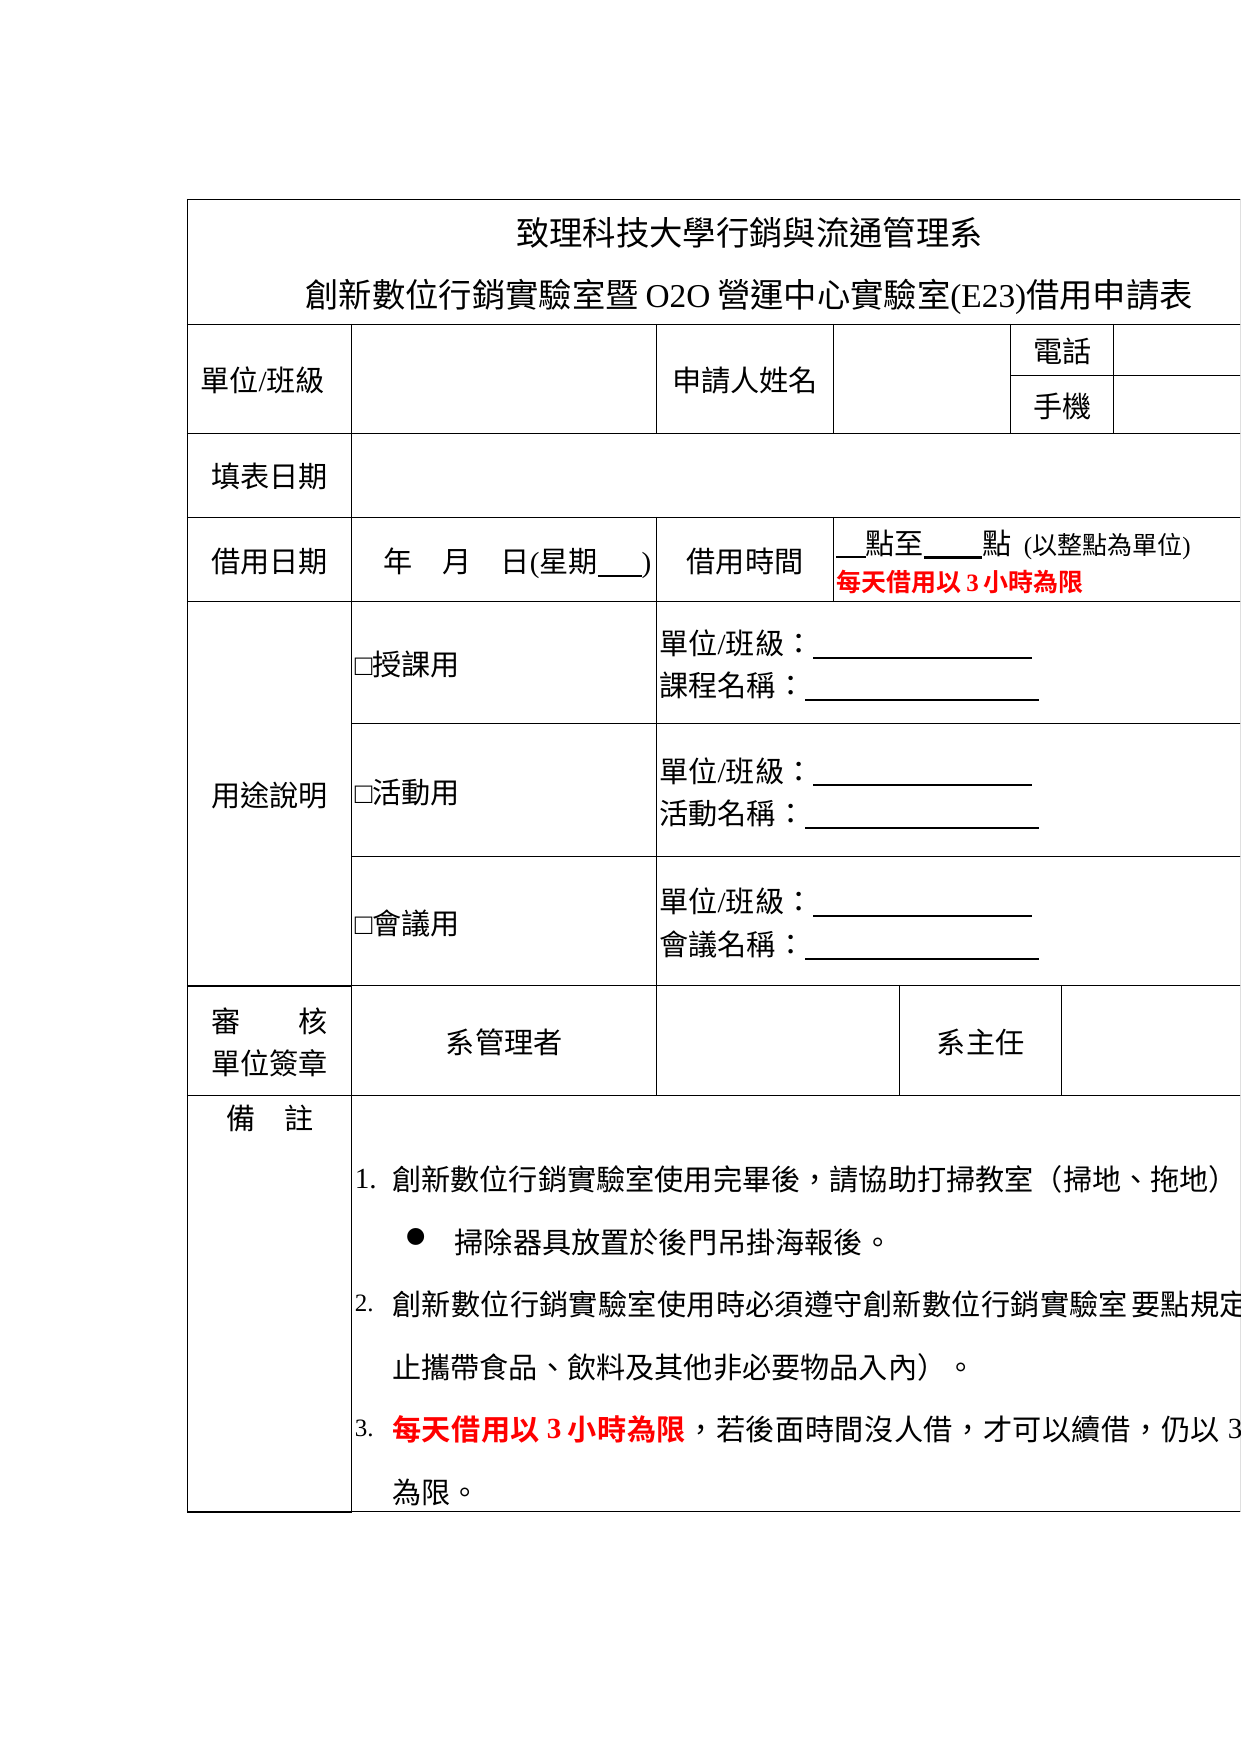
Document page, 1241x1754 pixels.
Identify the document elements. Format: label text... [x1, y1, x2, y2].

table_cell [352, 325, 656, 432]
table_cell 系管理者 [352, 986, 656, 1095]
table_cell [657, 986, 899, 1095]
table_cell 創新數位行銷實驗室暨O2O營運中心實驗室(E23)借用申請表 [188, 261, 1240, 324]
table_cell [834, 325, 1010, 432]
table_cell 填表日期 [188, 434, 351, 517]
table_cell 審 核 單位簽章 [188, 987, 351, 1095]
table_cell 借用時間 [657, 518, 833, 601]
table_cell [1114, 325, 1240, 375]
table_cell 系主任 [900, 986, 1061, 1095]
table_cell [1114, 376, 1240, 432]
table_cell [352, 434, 1240, 517]
table_cell 創新數位行銷實驗室使用完畢後，請協助打掃教室（掃地、拖地）。 掃除器具放置於後門吊掛海報後。 創新數位行銷實驗室使用時必須遵守創新數位行銷實驗室要點規定（禁止攜帶食品、飲料及其他非必要物品入內）。 每天借用以3小時為限，若後面時間沒人借，才可以續借，仍以3小時為限。 同一人(或同一組)，預先借教室以2次為限。若發現借用超過2次以上，逕行取消。 只開放提前1星期借。例如：借1月15日，1月8日開始借。 [352, 1096, 1240, 1511]
table_cell □會議用 [352, 857, 656, 985]
table_cell 單位/班級： 活動名稱： [657, 724, 1240, 856]
table_cell □活動用 [352, 724, 656, 856]
table_cell □授課用 [352, 602, 656, 723]
table_cell 單位/班級： 課程名稱： [657, 602, 1240, 723]
table_header 致理科技大學行銷與流通管理系 [188, 200, 1240, 261]
table_cell 單位/班級 [188, 325, 351, 432]
table_cell 手機 [1011, 376, 1113, 432]
table_cell 單位/班級： 會議名稱： [657, 857, 1240, 985]
table_cell 用途說明 [188, 602, 351, 985]
table_cell 點至 點 (以整點為單位) 每天借用以3小時為限 [834, 518, 1240, 601]
table_cell [1062, 986, 1240, 1095]
table_cell 借用日期 [188, 518, 351, 601]
table_cell 年 月 日(星期 ) [352, 518, 656, 601]
table_cell 備 註 [188, 1096, 351, 1511]
table_cell 電話 [1011, 325, 1113, 375]
table_cell 申請人姓名 [657, 325, 833, 432]
